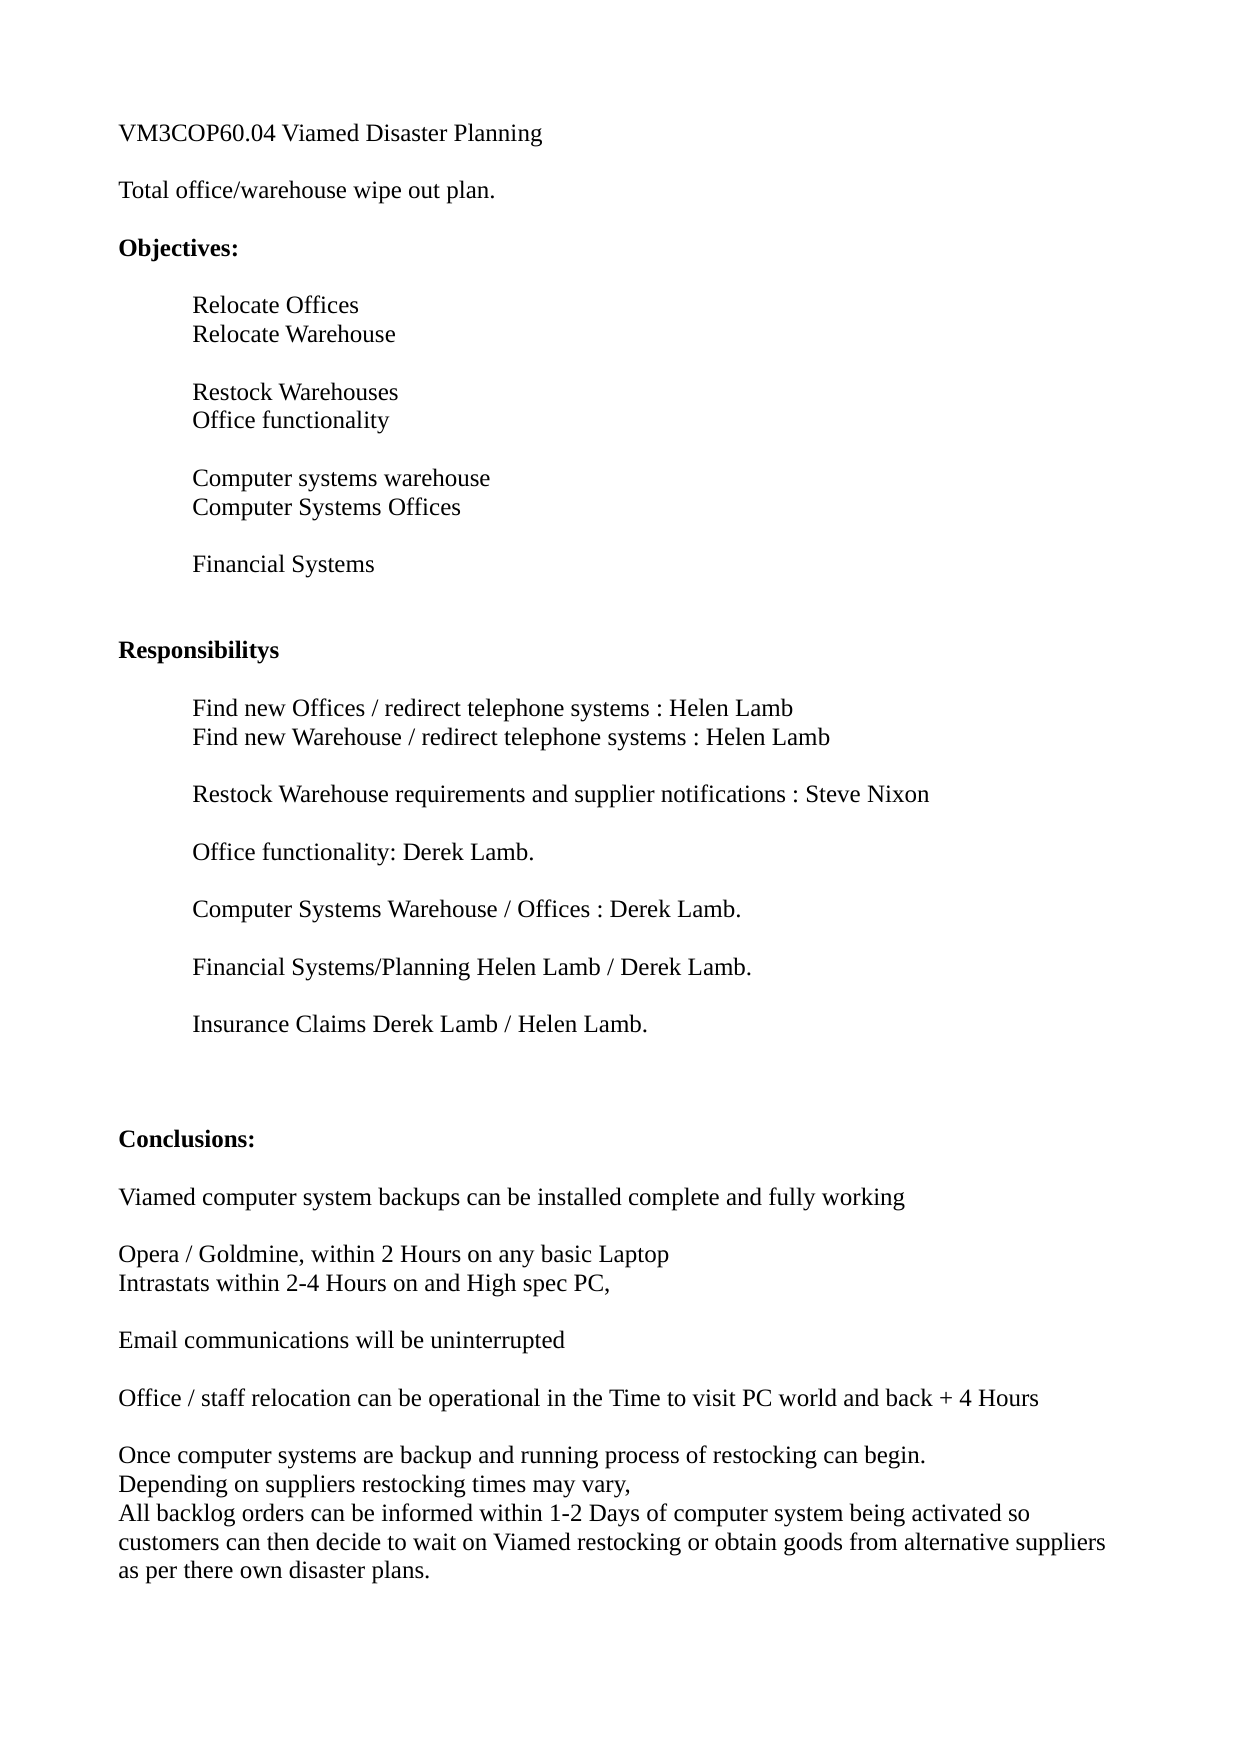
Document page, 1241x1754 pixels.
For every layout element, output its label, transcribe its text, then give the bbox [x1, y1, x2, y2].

text Restock Warehouse requirements and supplier notifications : Steve Nixon [118, 779, 1122, 808]
text Intrastats within 2-4 Hours on and High spec PC, [118, 1268, 1122, 1297]
text Restock Warehouses [118, 377, 1122, 406]
text Opera / Goldmine, within 2 Hours on any basic Laptop [118, 1239, 1122, 1268]
text Computer systems warehouse [118, 463, 1122, 492]
text VM3COP60.04 Viamed Disaster Planning [118, 118, 1122, 147]
text Computer Systems Warehouse / Offices : Derek Lamb. [118, 894, 1122, 923]
text Financial Systems/Planning Helen Lamb / Derek Lamb. [118, 952, 1122, 981]
text Find new Warehouse / redirect telephone systems : Helen Lamb [118, 722, 1122, 751]
text Relocate Offices [118, 291, 1122, 319]
text Financial Systems [118, 549, 1122, 578]
text Office / staff relocation can be operational in the Time to visit PC world and back + 4 Hours [118, 1383, 1122, 1412]
text Office functionality: Derek Lamb. [118, 837, 1122, 866]
text Responsibilitys [118, 636, 1122, 664]
text Insurance Claims Derek Lamb / Helen Lamb. [118, 1009, 1122, 1038]
text Email communications will be uninterrupted [118, 1326, 1122, 1354]
text Depending on suppliers restocking times may vary, [118, 1469, 1122, 1498]
text Computer Systems Offices [118, 492, 1122, 521]
text Total office/warehouse wipe out plan. [118, 176, 1122, 204]
text Viamed computer system backups can be installed complete and fully working [118, 1182, 1122, 1211]
text Conclusions: [118, 1124, 1122, 1153]
text Find new Offices / redirect telephone systems : Helen Lamb [118, 693, 1122, 722]
text Relocate Warehouse [118, 319, 1122, 348]
text All backlog orders can be informed within 1-2 Days of computer system being activated so customers can then decide to wait on Viamed restocking or obtain goods from alternative suppliers as per there own disaster plans. [118, 1498, 1122, 1584]
text Office functionality [118, 406, 1122, 434]
text Once computer systems are backup and running process of restocking can begin. [118, 1441, 1122, 1469]
text Objectives: [118, 233, 1122, 262]
